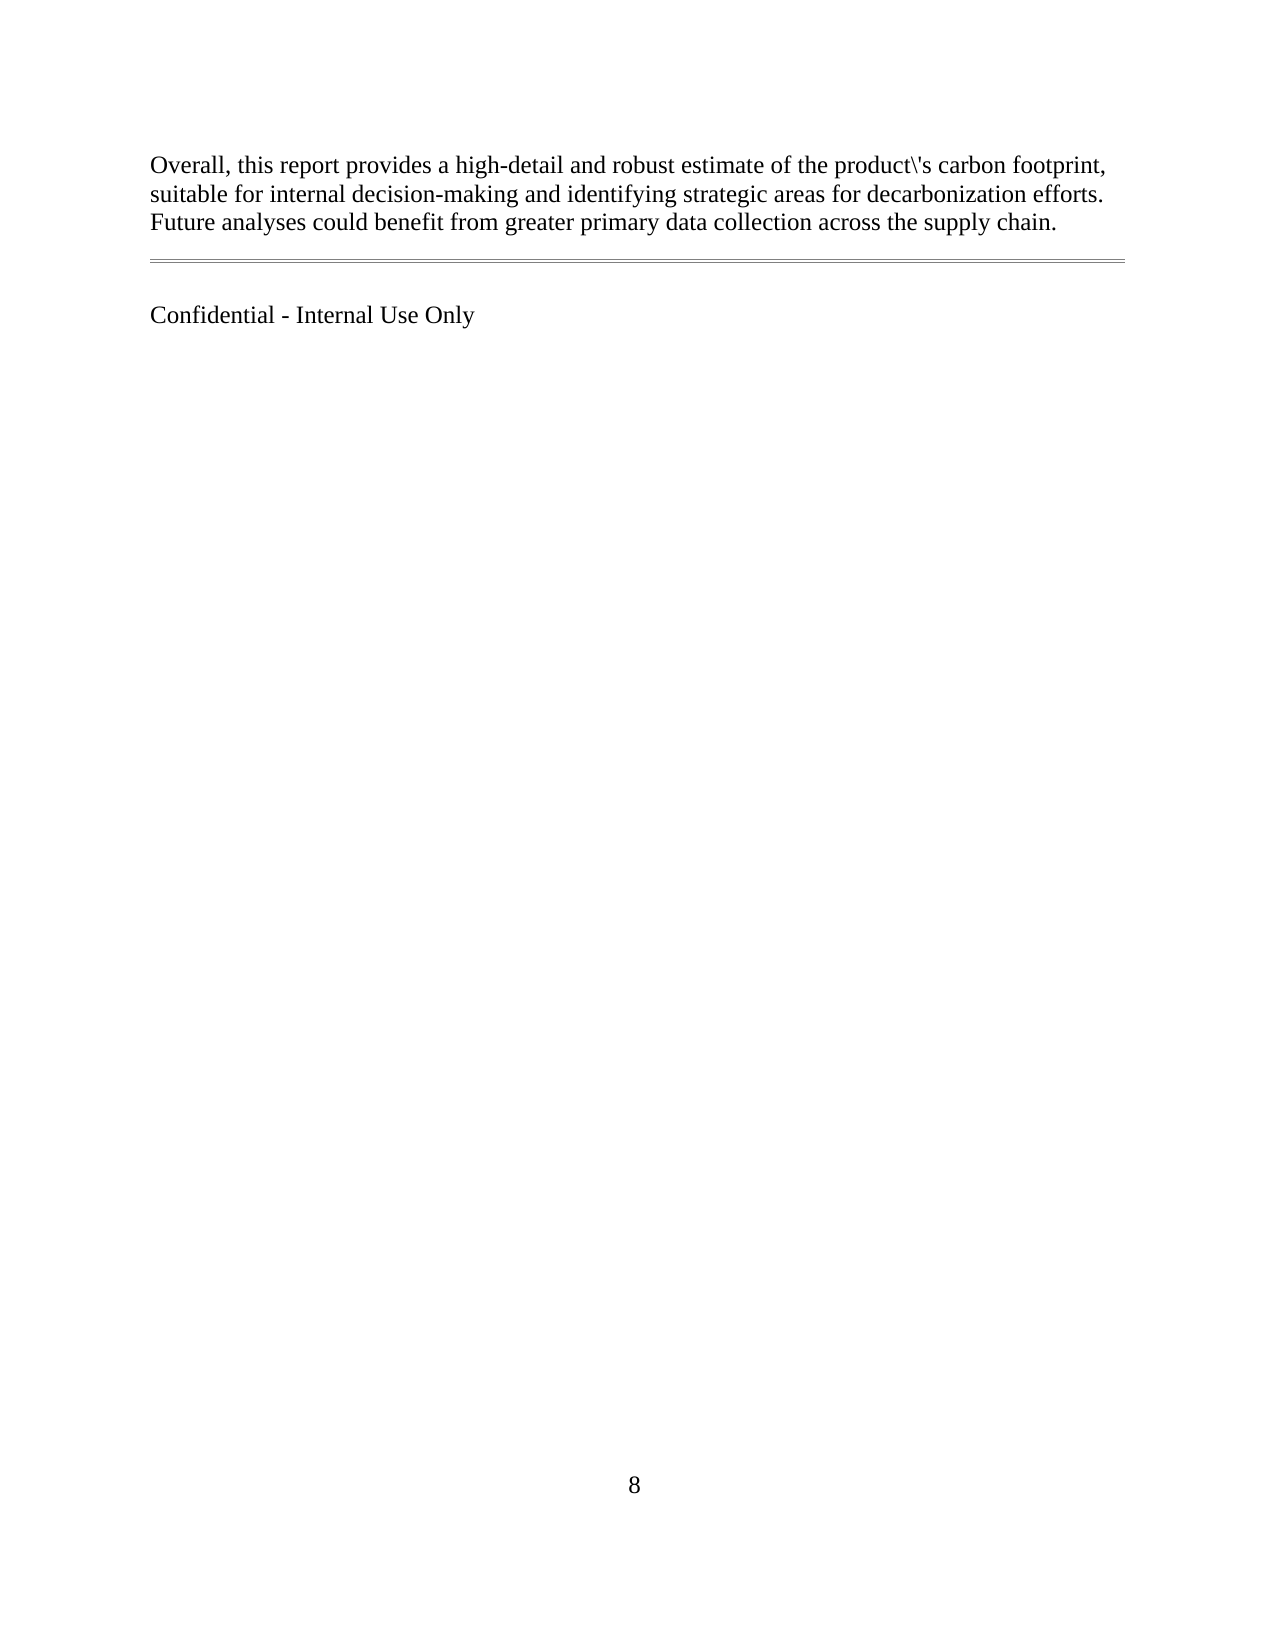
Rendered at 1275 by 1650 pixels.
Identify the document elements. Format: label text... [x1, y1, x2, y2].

text Overall, this report provides a high-detail and robust estimate of the product\'s carbon footprint, suitable for internal decision-making and identifying strategic areas for decarbonization efforts. Future analyses could benefit from greater primary data collection across the supply chain. [150, 150, 1125, 236]
text Confidential - Internal Use Only [150, 300, 1125, 329]
